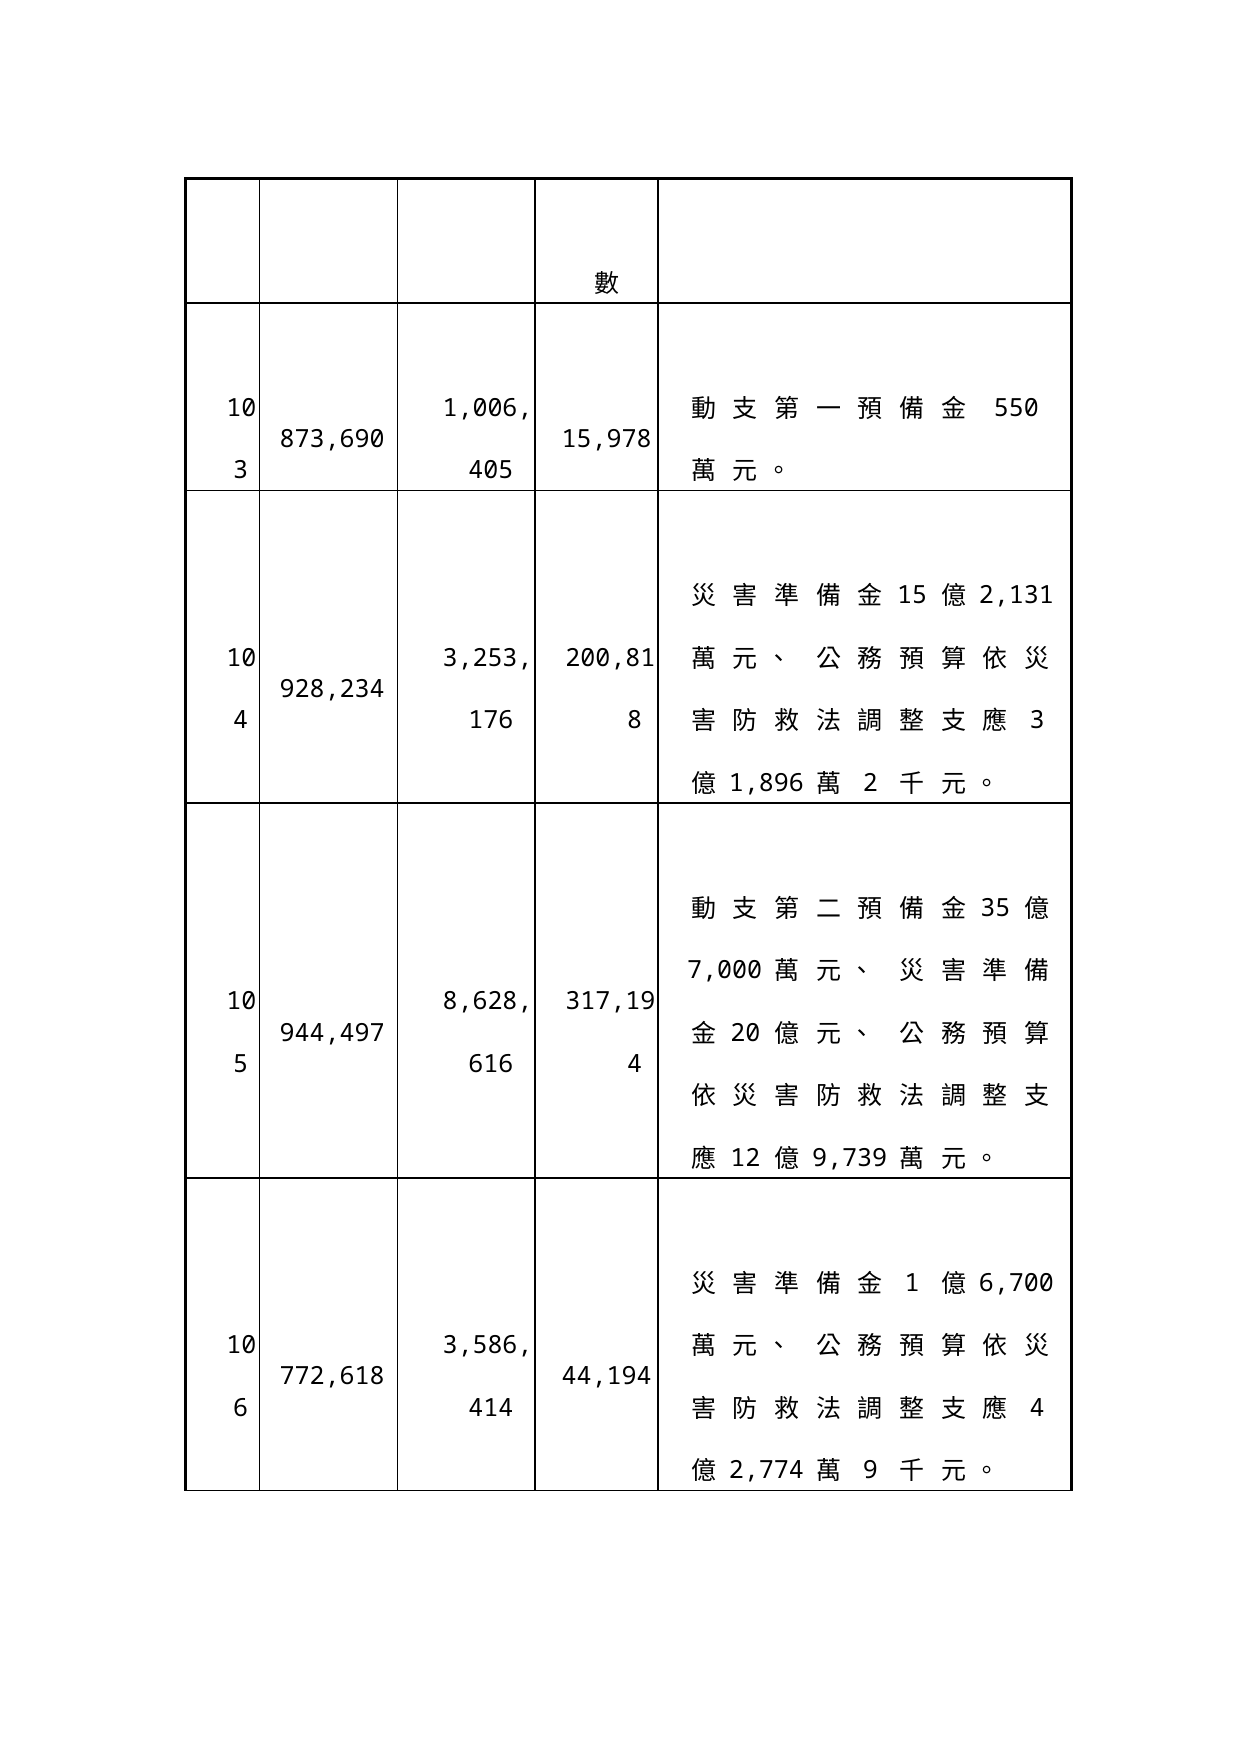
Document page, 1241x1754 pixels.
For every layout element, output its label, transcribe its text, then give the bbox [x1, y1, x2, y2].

table_header [659, 180, 1070, 302]
table_cell 15,978 [536, 304, 657, 490]
table_cell 1,006,405 [398, 304, 534, 490]
table_cell 944,497 [260, 804, 397, 1177]
table_cell 44,194 [536, 1179, 657, 1490]
table_header [187, 180, 259, 302]
table_cell 動支第一預備金550萬元。 [659, 304, 1070, 490]
table_cell 103 [187, 304, 259, 490]
table_cell 3,586,414 [398, 1179, 534, 1490]
table_header [260, 180, 397, 302]
table_cell 3,253,176 [398, 491, 534, 802]
table_cell 8,628,616 [398, 804, 534, 1177]
table_header 數 [536, 180, 657, 302]
table_cell 317,194 [536, 804, 657, 1177]
table_cell 928,234 [260, 491, 397, 802]
table_cell 動支第二預備金35億7,000萬元、災害準備金20億元、公務預算依災害防救法調整支應12億9,739萬元。 [659, 804, 1070, 1177]
table_cell 772,618 [260, 1179, 397, 1490]
table_cell 災害準備金15億2,131萬元、公務預算依災害防救法調整支應3億1,896萬2千元。 [659, 491, 1070, 802]
table_cell 106 [187, 1179, 259, 1490]
table_cell 200,818 [536, 491, 657, 802]
table_cell 災害準備金1億6,700萬元、公務預算依災害防救法調整支應4億2,774萬9千元。 [659, 1179, 1070, 1490]
table_header [398, 180, 534, 302]
table_cell 105 [187, 804, 259, 1177]
table_cell 873,690 [260, 304, 397, 490]
table_cell 104 [187, 491, 259, 802]
